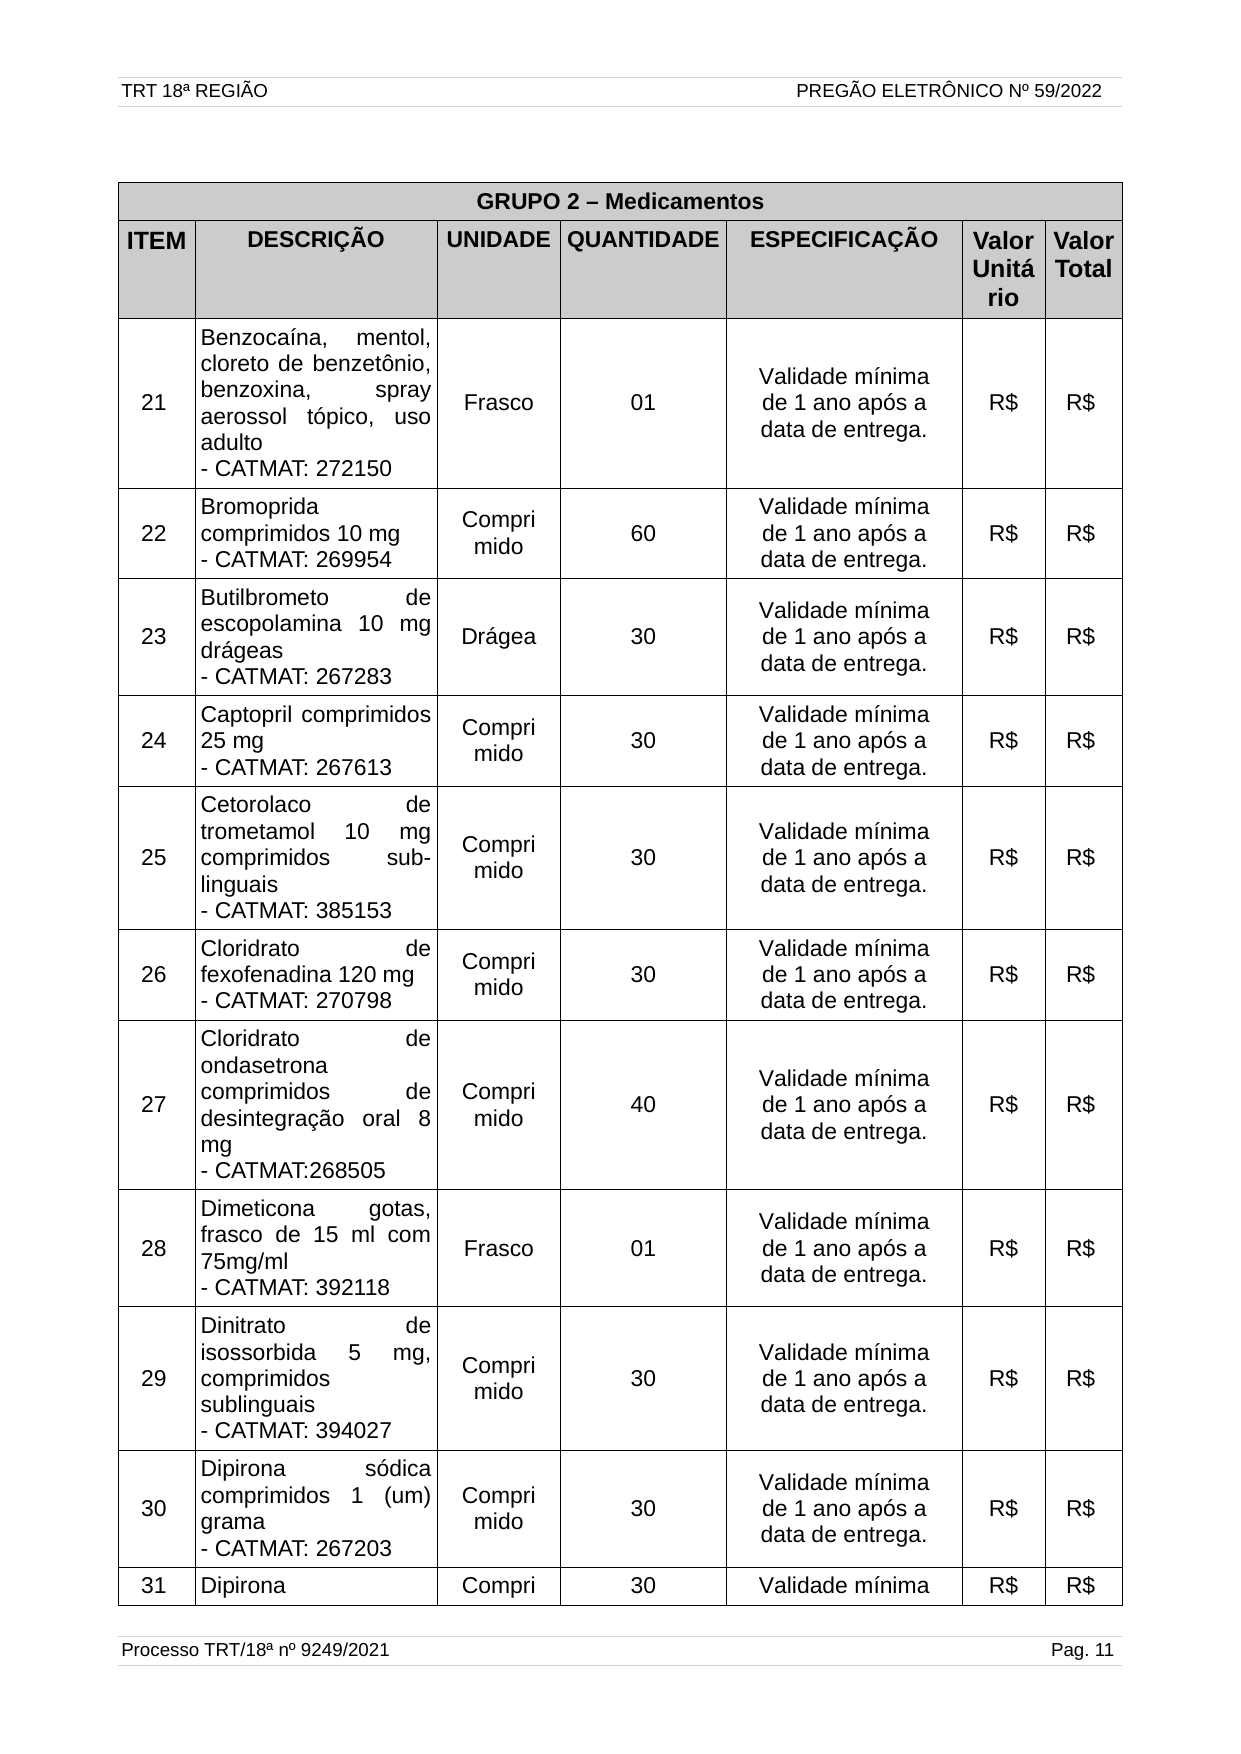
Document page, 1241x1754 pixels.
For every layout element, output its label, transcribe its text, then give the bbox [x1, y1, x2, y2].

table_cell Frasco [438, 319, 560, 487]
table_cell R$ [1046, 696, 1122, 786]
table_cell R$ [1046, 1190, 1122, 1306]
table_cell ITEM [119, 221, 195, 318]
table_cell 28 [119, 1190, 195, 1306]
table_cell R$ [1046, 1568, 1122, 1604]
table_cell R$ [1046, 1307, 1122, 1449]
table_cell Validade mínima de 1 ano após a data de entrega. [727, 696, 962, 786]
table_cell UNIDADE [438, 221, 560, 318]
table_cell Comprimido [438, 489, 560, 578]
table_cell 01 [561, 319, 726, 487]
table_cell 30 [561, 787, 726, 929]
table_cell 30 [561, 930, 726, 1019]
table_cell Valor Total [1046, 221, 1122, 318]
table_cell Validade mínima de 1 ano após a data de entrega. [727, 489, 962, 578]
table_cell R$ [1046, 1021, 1122, 1189]
table_cell Compri [438, 1568, 560, 1604]
table_cell R$ [963, 319, 1045, 487]
table_cell 26 [119, 930, 195, 1019]
table_cell R$ [963, 1190, 1045, 1306]
table_cell 30 [561, 1568, 726, 1604]
table_cell Cloridrato de fexofenadina 120 mg - CATMAT: 270798 [196, 930, 437, 1019]
table_cell R$ [1046, 930, 1122, 1019]
table_cell Butilbrometo de escopolamina 10 mg drágeas - CATMAT: 267283 [196, 579, 437, 695]
table_cell 24 [119, 696, 195, 786]
table_cell R$ [1046, 489, 1122, 578]
table_cell Dinitrato de isossorbida 5 mg, comprimidos sublinguais - CATMAT: 394027 [196, 1307, 437, 1449]
table_cell 25 [119, 787, 195, 929]
table_cell 60 [561, 489, 726, 578]
table_cell Validade mínima de 1 ano após a data de entrega. [727, 1451, 962, 1567]
table_cell Comprimido [438, 696, 560, 786]
table_cell Comprimido [438, 1451, 560, 1567]
table_cell Frasco [438, 1190, 560, 1306]
table_cell Cetorolaco de trometamol 10 mg comprimidos sub-linguais - CATMAT: 385153 [196, 787, 437, 929]
table_cell QUANTIDADE [561, 221, 726, 318]
table_cell Captopril comprimidos 25 mg - CATMAT: 267613 [196, 696, 437, 786]
table_cell R$ [1046, 787, 1122, 929]
table_cell 30 [561, 1307, 726, 1449]
table_cell Validade mínima de 1 ano após a data de entrega. [727, 1021, 962, 1189]
table_cell Dimeticona gotas, frasco de 15 ml com 75mg/ml - CATMAT: 392118 [196, 1190, 437, 1306]
table_cell Validade mínima de 1 ano após a data de entrega. [727, 787, 962, 929]
table_cell R$ [963, 930, 1045, 1019]
table_cell 21 [119, 319, 195, 487]
table_cell R$ [963, 1307, 1045, 1449]
table_cell Drágea [438, 579, 560, 695]
table_cell R$ [1046, 579, 1122, 695]
table_cell Dipirona sódica comprimidos 1 (um) grama - CATMAT: 267203 [196, 1451, 437, 1567]
table_cell Bromoprida comprimidos 10 mg - CATMAT: 269954 [196, 489, 437, 578]
table_cell R$ [1046, 319, 1122, 487]
table_cell 23 [119, 579, 195, 695]
table_cell DESCRIÇÃO [196, 221, 437, 318]
table_cell Comprimido [438, 1307, 560, 1449]
table_cell 01 [561, 1190, 726, 1306]
table_cell Validade mínima de 1 ano após a data de entrega. [727, 930, 962, 1019]
table_cell R$ [963, 787, 1045, 929]
table_cell Comprimido [438, 1021, 560, 1189]
table_cell 29 [119, 1307, 195, 1449]
table_cell 40 [561, 1021, 726, 1189]
table_cell R$ [963, 1451, 1045, 1567]
table_cell R$ [963, 1021, 1045, 1189]
table_cell Dipirona [196, 1568, 437, 1604]
table_cell 30 [561, 696, 726, 786]
table_cell ESPECIFICAÇÃO [727, 221, 962, 318]
table_cell R$ [963, 696, 1045, 786]
table_cell Validade mínima [727, 1568, 962, 1604]
table_header Grupo 2 – Medicamentos [119, 183, 1122, 220]
table_cell Comprimido [438, 787, 560, 929]
table_cell R$ [963, 489, 1045, 578]
table_cell Comprimido [438, 930, 560, 1019]
table_cell 27 [119, 1021, 195, 1189]
table_cell 30 [119, 1451, 195, 1567]
table_cell 31 [119, 1568, 195, 1604]
table_cell Valor Unitário [963, 221, 1045, 318]
table_cell 30 [561, 579, 726, 695]
table_cell Validade mínima de 1 ano após a data de entrega. [727, 1307, 962, 1449]
table_cell R$ [963, 1568, 1045, 1604]
table_cell 30 [561, 1451, 726, 1567]
table_cell Validade mínima de 1 ano após a data de entrega. [727, 319, 962, 487]
table_cell Validade mínima de 1 ano após a data de entrega. [727, 579, 962, 695]
table_cell R$ [1046, 1451, 1122, 1567]
table_cell R$ [963, 579, 1045, 695]
table_cell 22 [119, 489, 195, 578]
table_cell Cloridrato de ondasetrona comprimidos de desintegração oral 8 mg - CATMAT:268505 [196, 1021, 437, 1189]
table_cell Benzocaína, mentol, cloreto de benzetônio, benzoxina, spray aerossol tópico, uso adulto - CATMAT: 272150 [196, 319, 437, 487]
table_cell Validade mínima de 1 ano após a data de entrega. [727, 1190, 962, 1306]
